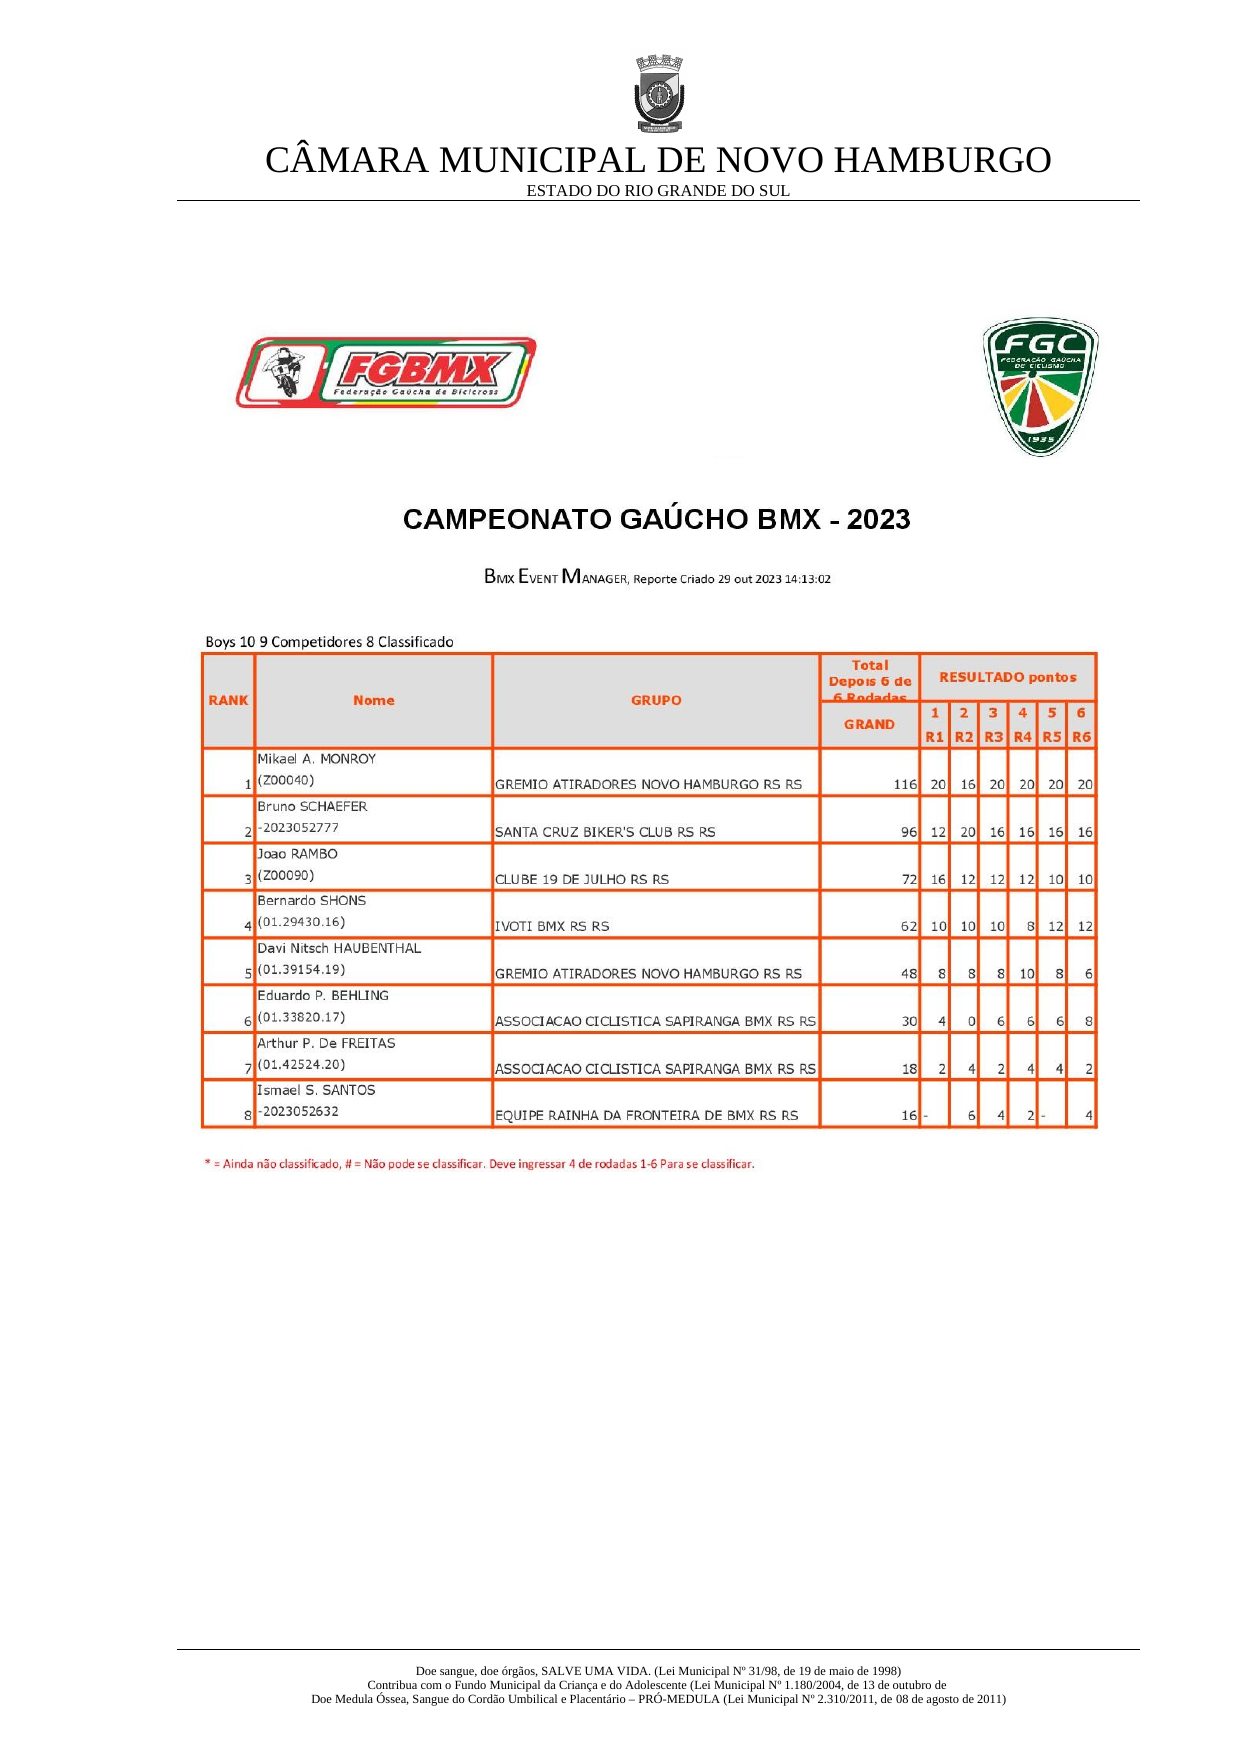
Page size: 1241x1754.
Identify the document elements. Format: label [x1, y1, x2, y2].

picture [177, 267, 1140, 1208]
